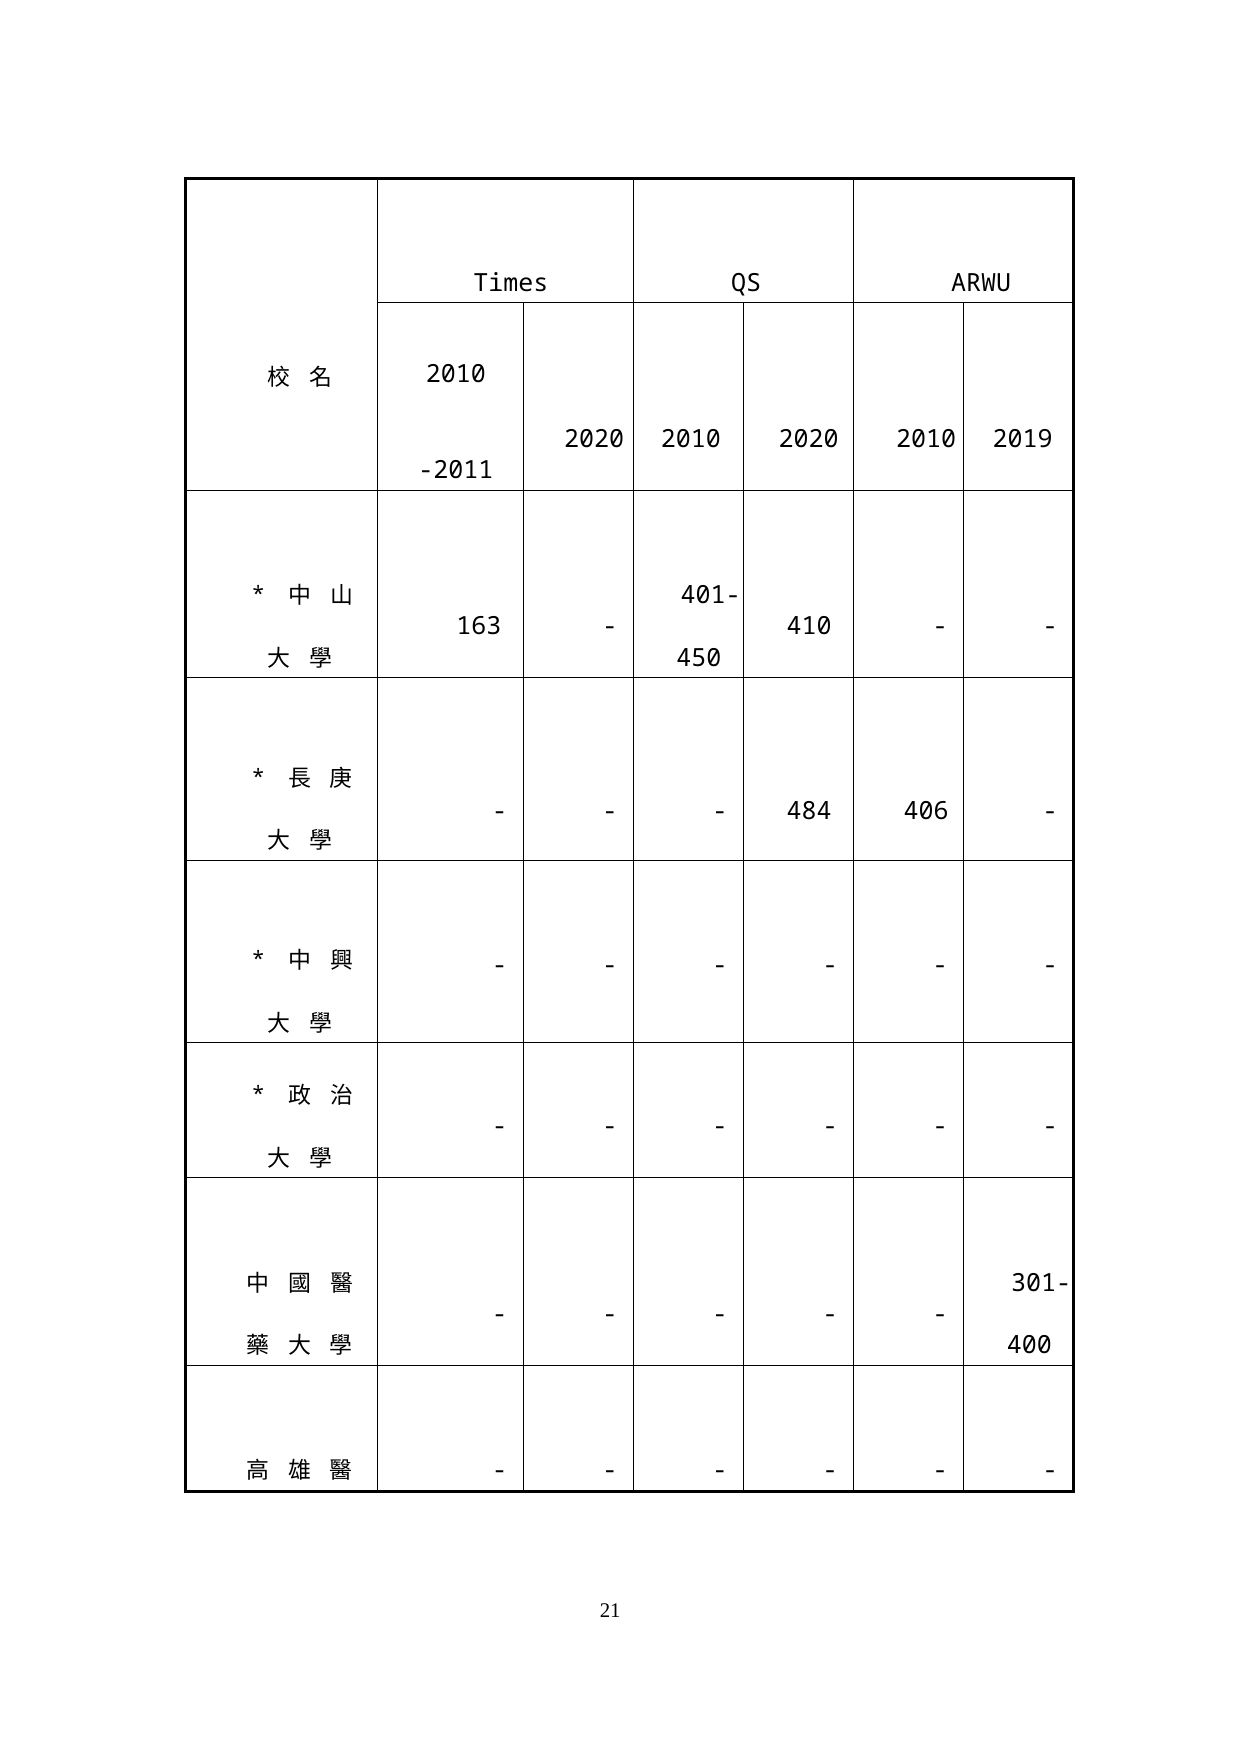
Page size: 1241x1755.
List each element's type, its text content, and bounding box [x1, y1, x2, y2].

table_cell 410 [744, 491, 853, 677]
table_cell 406 [854, 678, 963, 860]
table_cell - [634, 1178, 743, 1365]
table_cell 高雄醫 [187, 1366, 377, 1490]
table_cell *長庚大學 [187, 678, 377, 860]
table_cell - [634, 1043, 743, 1177]
table_cell - [744, 1043, 853, 1177]
table_cell - [524, 1178, 633, 1365]
table_cell - [964, 1043, 1072, 1177]
table_cell - [378, 1178, 523, 1365]
table_cell 2020 [524, 303, 633, 490]
table_cell - [634, 861, 743, 1042]
table_cell - [378, 1366, 523, 1490]
table_cell - [964, 1366, 1072, 1490]
table_cell - [634, 678, 743, 860]
table_cell - [744, 1366, 853, 1490]
table_cell - [854, 491, 963, 677]
table_cell 中國醫藥大學 [187, 1178, 377, 1365]
table_cell *中興大學 [187, 861, 377, 1042]
table_cell 484 [744, 678, 853, 860]
table_cell - [964, 861, 1072, 1042]
table_cell - [744, 861, 853, 1042]
table_header 校名 [187, 180, 377, 490]
table_cell 163 [378, 491, 523, 677]
table_cell - [964, 491, 1072, 677]
table_cell 2010 [854, 303, 963, 490]
table_header ARWU [854, 180, 1072, 302]
table_cell - [854, 861, 963, 1042]
table_cell 2019 [964, 303, 1072, 490]
table_cell - [524, 678, 633, 860]
table_cell *中山大學 [187, 491, 377, 677]
table_cell - [964, 678, 1072, 860]
table_cell - [524, 861, 633, 1042]
table_cell - [854, 1178, 963, 1365]
table_cell - [524, 491, 633, 677]
table_cell - [378, 678, 523, 860]
table_header QS [634, 180, 853, 302]
table_cell 2010 [634, 303, 743, 490]
table_cell - [634, 1366, 743, 1490]
table_cell - [744, 1178, 853, 1365]
table_cell - [524, 1366, 633, 1490]
table_cell - [378, 861, 523, 1042]
table_cell 301-400 [964, 1178, 1072, 1365]
table_cell 2020 [744, 303, 853, 490]
table_cell *政治大學 [187, 1043, 377, 1177]
table_header Times [378, 180, 633, 302]
table_cell 401-450 [634, 491, 743, 677]
table_cell - [854, 1366, 963, 1490]
table_cell 2010 -2011 [378, 303, 523, 490]
table_cell - [378, 1043, 523, 1177]
table_cell - [854, 1043, 963, 1177]
table_cell - [524, 1043, 633, 1177]
